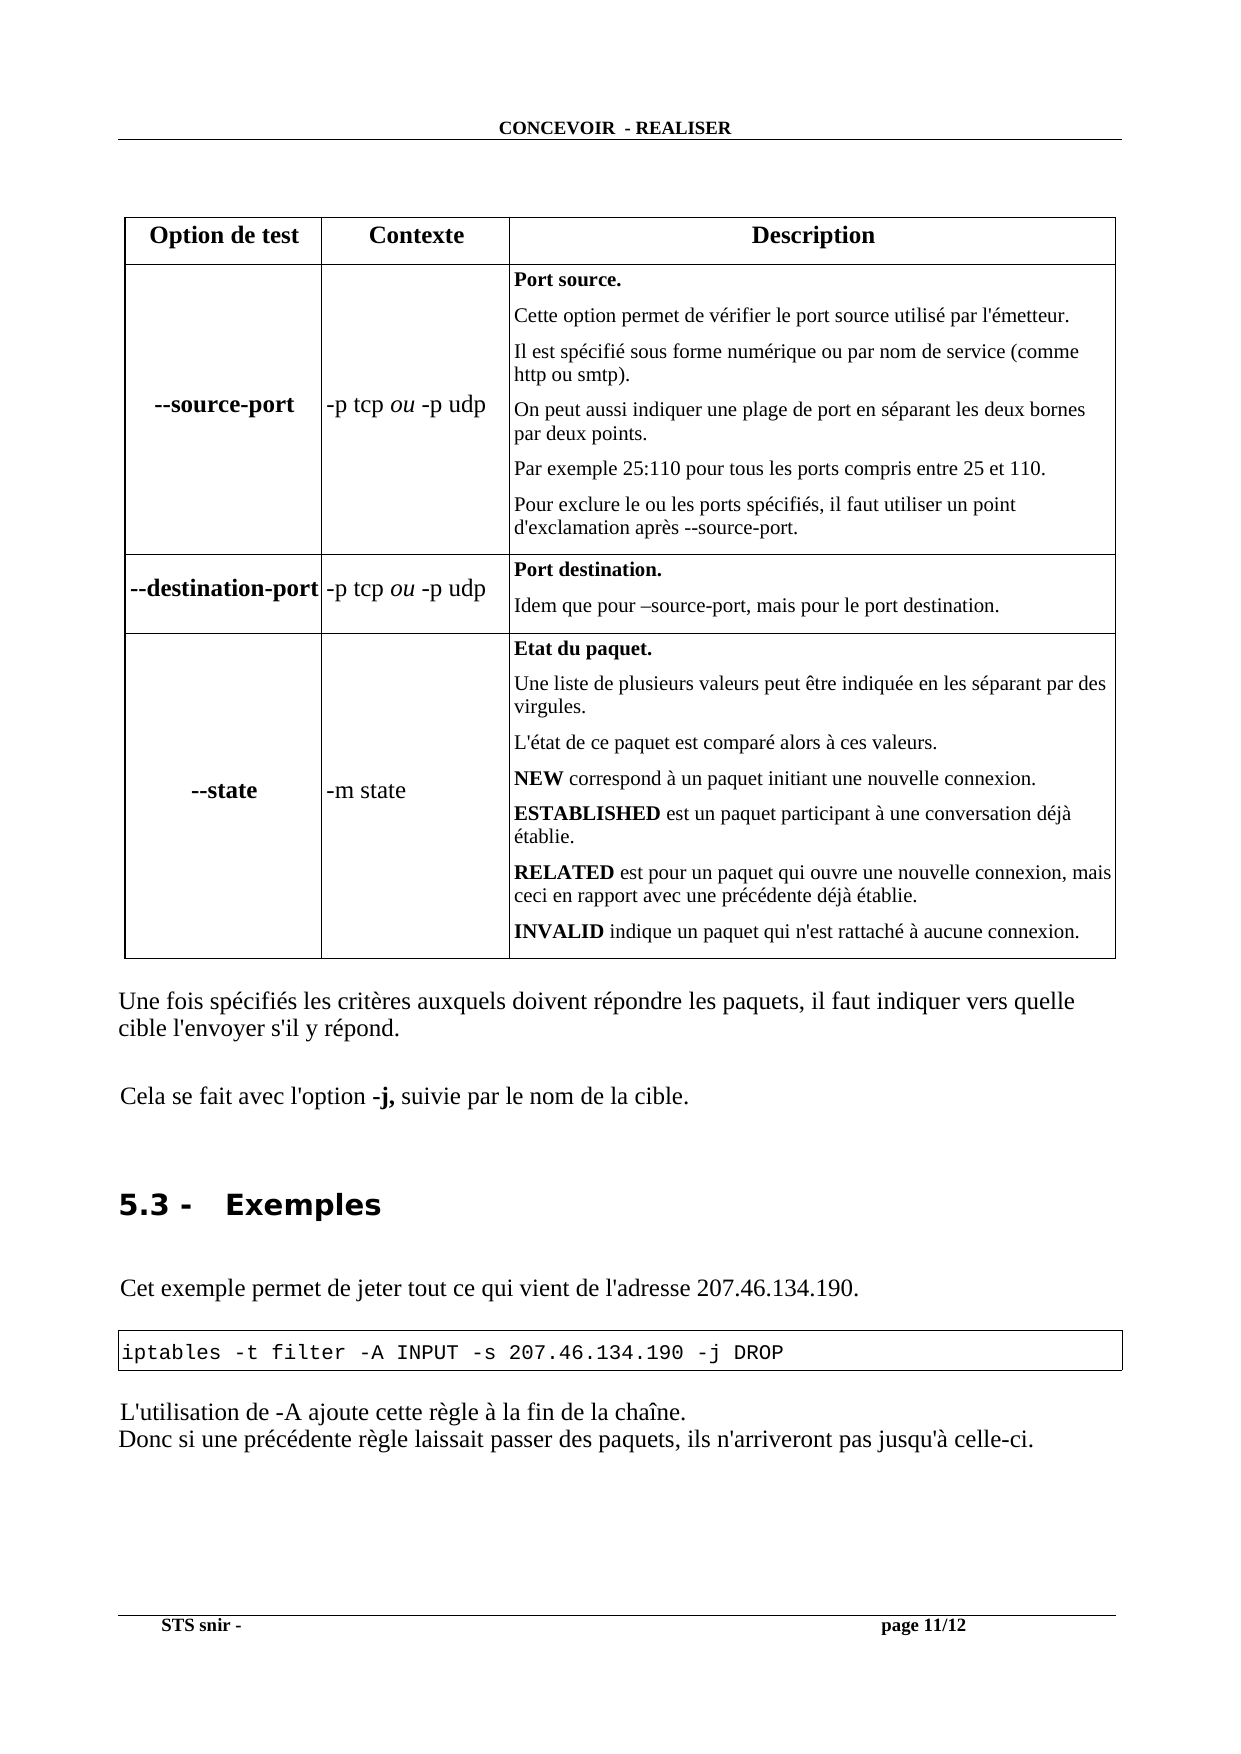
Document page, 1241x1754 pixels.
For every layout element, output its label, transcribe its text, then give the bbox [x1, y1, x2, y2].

table_cell -p tcp ou -p udp [322, 555, 509, 632]
table_cell Port destination. Idem que pour –source-port, mais pour le port destination. [510, 555, 1115, 632]
text Donc si une précédente règle laissait passer des paquets, ils n'arriveront pas jusqu'à celle-ci. [118, 1426, 1122, 1453]
table_cell -p tcp ou -p udp [322, 265, 509, 554]
text iptables -t filter -A INPUT -s 207.46.134.190 -j DROP [119, 1331, 1122, 1370]
text Cela se fait avec l'option -j, suivie par le nom de la cible. [120, 1082, 1122, 1110]
table_header Description [510, 218, 1115, 264]
text Cet exemple permet de jeter tout ce qui vient de l'adresse 207.46.134.190. [120, 1274, 1122, 1302]
text L'utilisation de -A ajoute cette règle à la fin de la chaîne. [120, 1398, 1122, 1426]
table_cell --state [126, 634, 321, 958]
table_header Option de test [126, 218, 321, 264]
table_cell Etat du paquet. Une liste de plusieurs valeurs peut être indiquée en les séparant par des virgules. L'état de ce paquet est comparé alors à ces valeurs. NEW correspond à un paquet initiant une nouvelle connexion. ESTABLISHED est un paquet participant à une conversation déjà établie. RELATED est pour un paquet qui ouvre une nouvelle connexion, mais ceci en rapport avec une précédente déjà établie. INVALID indique un paquet qui n'est rattaché à aucune connexion. [510, 634, 1115, 958]
text Une fois spécifiés les critères auxquels doivent répondre les paquets, il faut indiquer vers quelle cible l'envoyer s'il y répond. [118, 987, 1122, 1042]
table_cell --source-port [126, 265, 321, 554]
table_cell --destination-port [126, 555, 321, 632]
subtitle Exemples [118, 1188, 1122, 1222]
table_cell Port source. Cette option permet de vérifier le port source utilisé par l'émetteur. Il est spécifié sous forme numérique ou par nom de service (comme http ou smtp). On peut aussi indiquer une plage de port en séparant les deux bornes par deux points. Par exemple 25:110 pour tous les ports compris entre 25 et 110. Pour exclure le ou les ports spécifiés, il faut utiliser un point d'exclamation après --source-port. [510, 265, 1115, 554]
table_cell -m state [322, 634, 509, 958]
table_header Contexte [322, 218, 509, 264]
